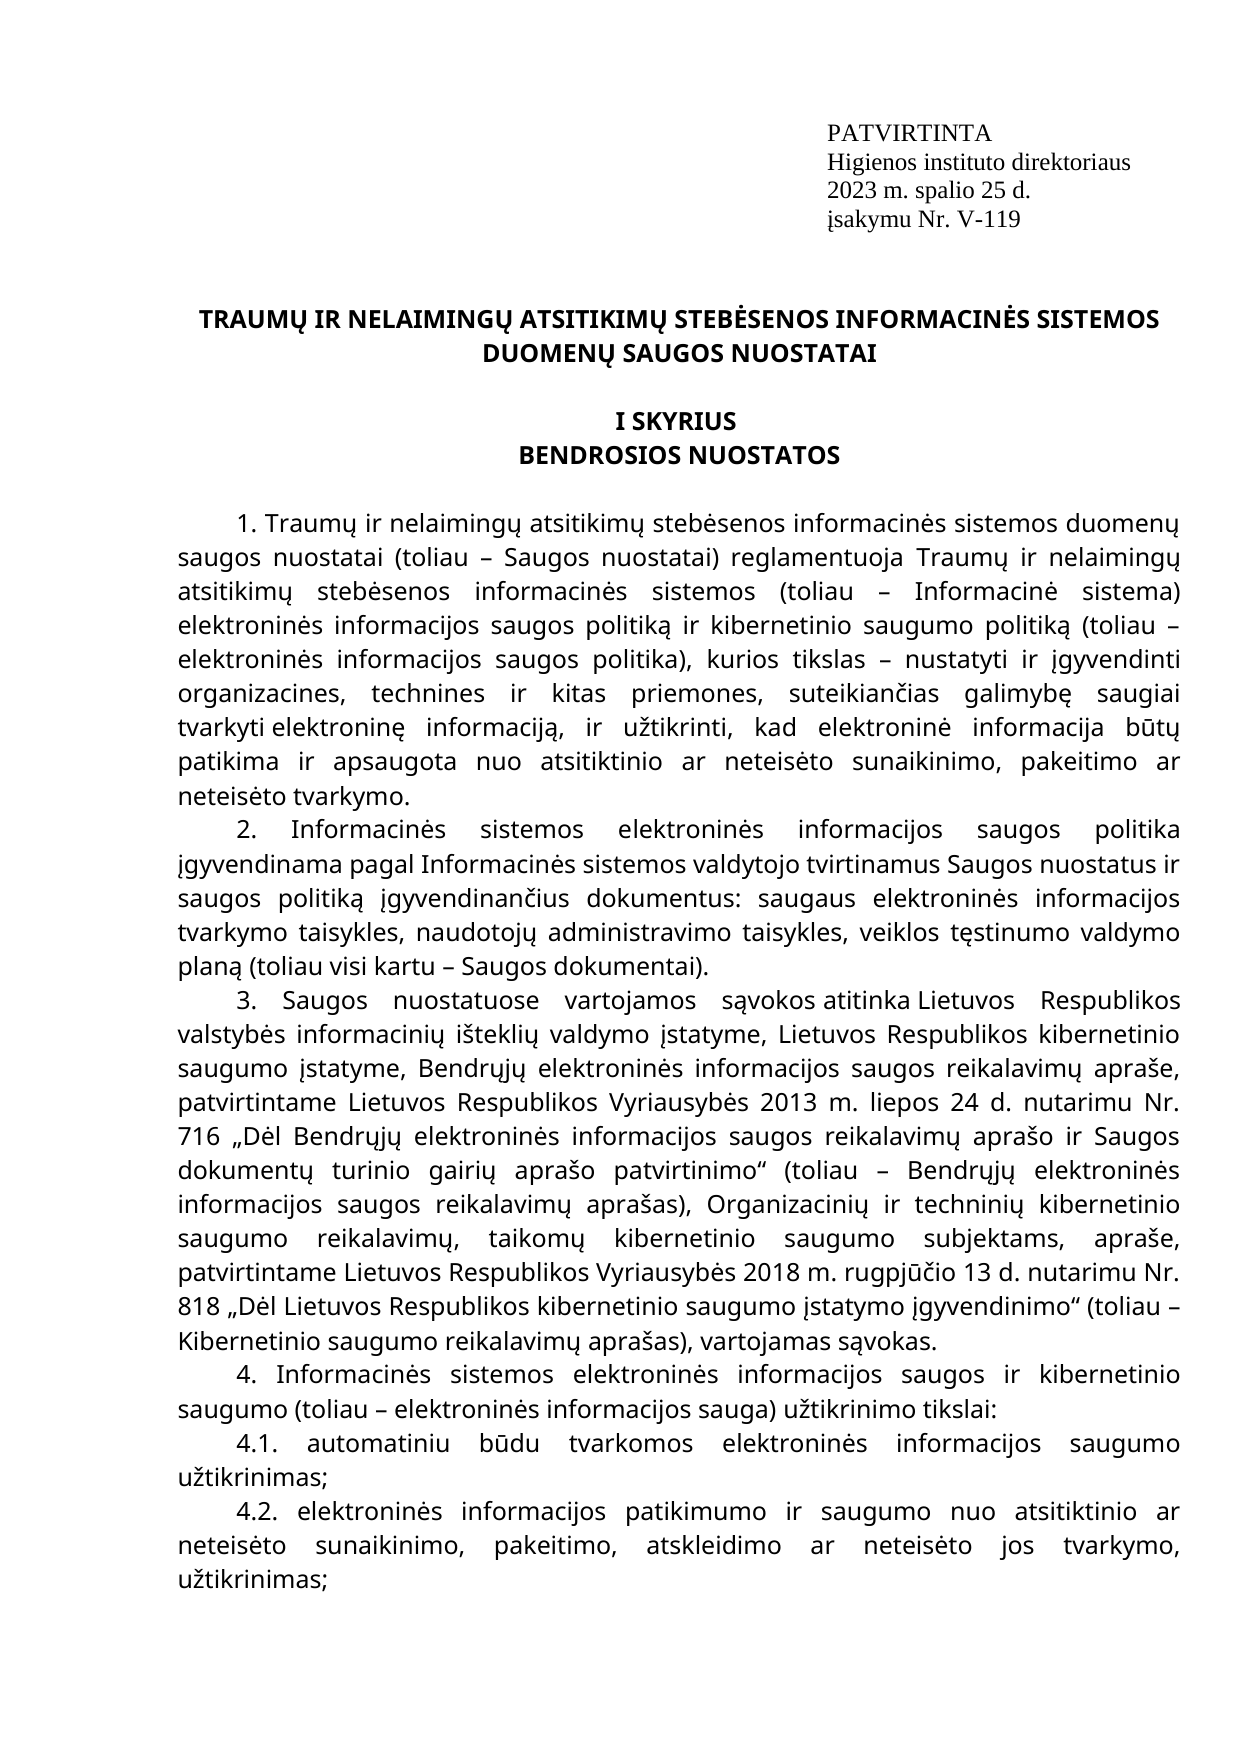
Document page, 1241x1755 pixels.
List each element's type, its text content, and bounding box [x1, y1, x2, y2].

text TRAUMŲ IR NELAIMINGŲ ATSITIKIMŲ STEBĖSENOS INFORMACINĖS SISTEMOS DUOMENŲ SAUGOS NUOSTATAI [177, 301, 1181, 369]
text 2. Informacinės sistemos elektroninės informacijos saugos politika įgyvendinama pagal Informacinės sistemos valdytojo tvirtinamus Saugos nuostatus ir saugos politiką įgyvendinančius dokumentus: saugaus elektroninės informacijos tvarkymo taisykles, naudotojų administravimo taisykles, veiklos tęstinumo valdymo planą (toliau visi kartu – Saugos dokumentai). [177, 812, 1181, 982]
text BENDROSIOS NUOSTATOS [177, 437, 1181, 472]
text 2023 m. spalio 25 d. [177, 176, 1181, 204]
text 3. Saugos nuostatuose vartojamos sąvokos atitinka Lietuvos Respublikos valstybės informacinių išteklių valdymo įstatyme, Lietuvos Respublikos kibernetinio saugumo įstatyme, Bendrųjų elektroninės informacijos saugos reikalavimų apraše, patvirtintame Lietuvos Respublikos Vyriausybės 2013 m. liepos 24 d. nutarimu Nr. 716 „Dėl Bendrųjų elektroninės informacijos saugos reikalavimų aprašo ir Saugos dokumentų turinio gairių aprašo patvirtinimo“ (toliau – Bendrųjų elektroninės informacijos saugos reikalavimų aprašas), Organizacinių ir techninių kibernetinio saugumo reikalavimų, taikomų kibernetinio saugumo subjektams, apraše, patvirtintame Lietuvos Respublikos Vyriausybės 2018 m. rugpjūčio 13 d. nutarimu Nr. 818 „Dėl Lietuvos Respublikos kibernetinio saugumo įstatymo įgyvendinimo“ (toliau – Kibernetinio saugumo reikalavimų aprašas), vartojamas sąvokas. [177, 982, 1181, 1357]
text PATVIRTINTA [177, 118, 1181, 147]
text 1. Traumų ir nelaimingų atsitikimų stebėsenos informacinės sistemos duomenų saugos nuostatai (toliau – Saugos nuostatai) reglamentuoja Traumų ir nelaimingų atsitikimų stebėsenos informacinės sistemos (toliau – Informacinė sistema) elektroninės informacijos saugos politiką ir kibernetinio saugumo politiką (toliau – elektroninės informacijos saugos politika), kurios tikslas – nustatyti ir įgyvendinti organizacines, technines ir kitas priemones, suteikiančias galimybę saugiai tvarkyti elektroninę informaciją, ir užtikrinti, kad elektroninė informacija būtų patikima ir apsaugota nuo atsitiktinio ar neteisėto sunaikinimo, pakeitimo ar neteisėto tvarkymo. [177, 506, 1181, 812]
text 4.2. elektroninės informacijos patikimumo ir saugumo nuo atsitiktinio ar neteisėto sunaikinimo, pakeitimo, atskleidimo ar neteisėto jos tvarkymo, užtikrinimas; [177, 1493, 1181, 1596]
text I skyrius [177, 403, 1181, 437]
text Higienos instituto direktoriaus [177, 147, 1181, 176]
text 4. Informacinės sistemos elektroninės informacijos saugos ir kibernetinio saugumo (toliau – elektroninės informacijos sauga) užtikrinimo tikslai: [177, 1357, 1181, 1425]
text įsakymu Nr. V-119 [177, 204, 1181, 233]
text 4.1. automatiniu būdu tvarkomos elektroninės informacijos saugumo užtikrinimas; [177, 1425, 1181, 1493]
